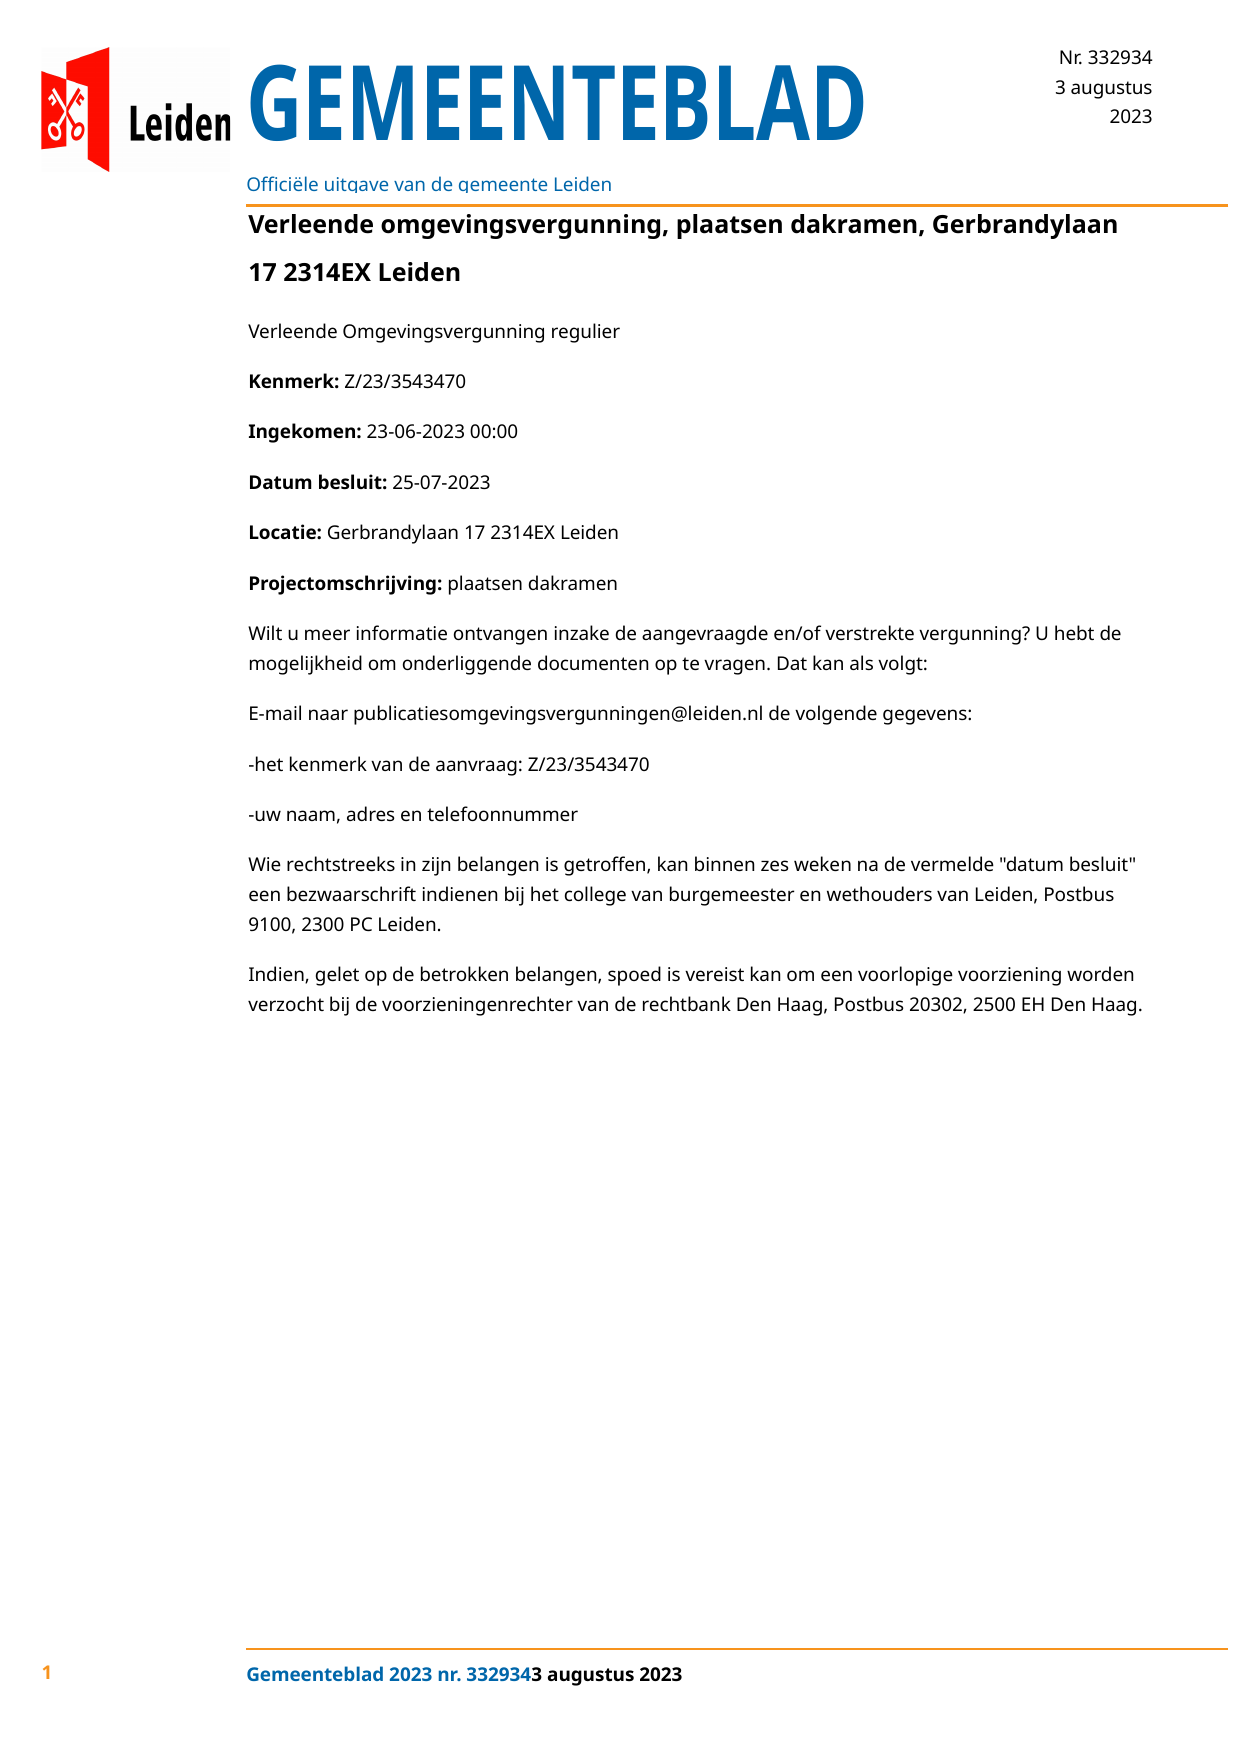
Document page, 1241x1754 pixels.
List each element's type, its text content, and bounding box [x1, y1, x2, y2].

text Datum besluit: 25-07-2023 [248, 469, 1152, 495]
text Wie rechtstreeks in zijn belangen is getroffen, kan binnen zes weken na de vermelde "datum besluit" een bezwaarschrift indienen bij het college van burgemeester en wethouders van Leiden, Postbus 9100, 2300 PC Leiden. [248, 852, 1152, 937]
text Verleende omgevingsvergunning, plaatsen dakramen, Gerbrandylaan 17 2314EX Leiden [248, 207, 1152, 288]
text Verleende Omgevingsvergunning regulier [248, 318, 1152, 344]
text Kenmerk: Z/23/3543470 [248, 368, 1152, 394]
text Indien, gelet op de betrokken belangen, spoed is vereist kan om een voorlopige voorziening worden verzocht bij de voorzieningenrechter van de rechtbank Den Haag, Postbus 20302, 2500 EH Den Haag. [248, 961, 1152, 1017]
text Locatie: Gerbrandylaan 17 2314EX Leiden [248, 519, 1152, 545]
picture [41, 47, 231, 172]
text Projectomschrijving: plaatsen dakramen [248, 570, 1152, 596]
text -het kenmerk van de aanvraag: Z/23/3543470 [248, 751, 1152, 777]
text Wilt u meer informatie ontvangen inzake de aangevraagde en/of verstrekte vergunning? U hebt de mogelijkheid om onderliggende documenten op te vragen. Dat kan als volgt: [248, 620, 1152, 676]
text -uw naam, adres en telefoonnummer [248, 801, 1152, 827]
text E-mail naar publicatiesomgevingsvergunningen@leiden.nl de volgende gegevens: [248, 700, 1152, 726]
text Ingekomen: 23-06-2023 00:00 [248, 419, 1152, 444]
